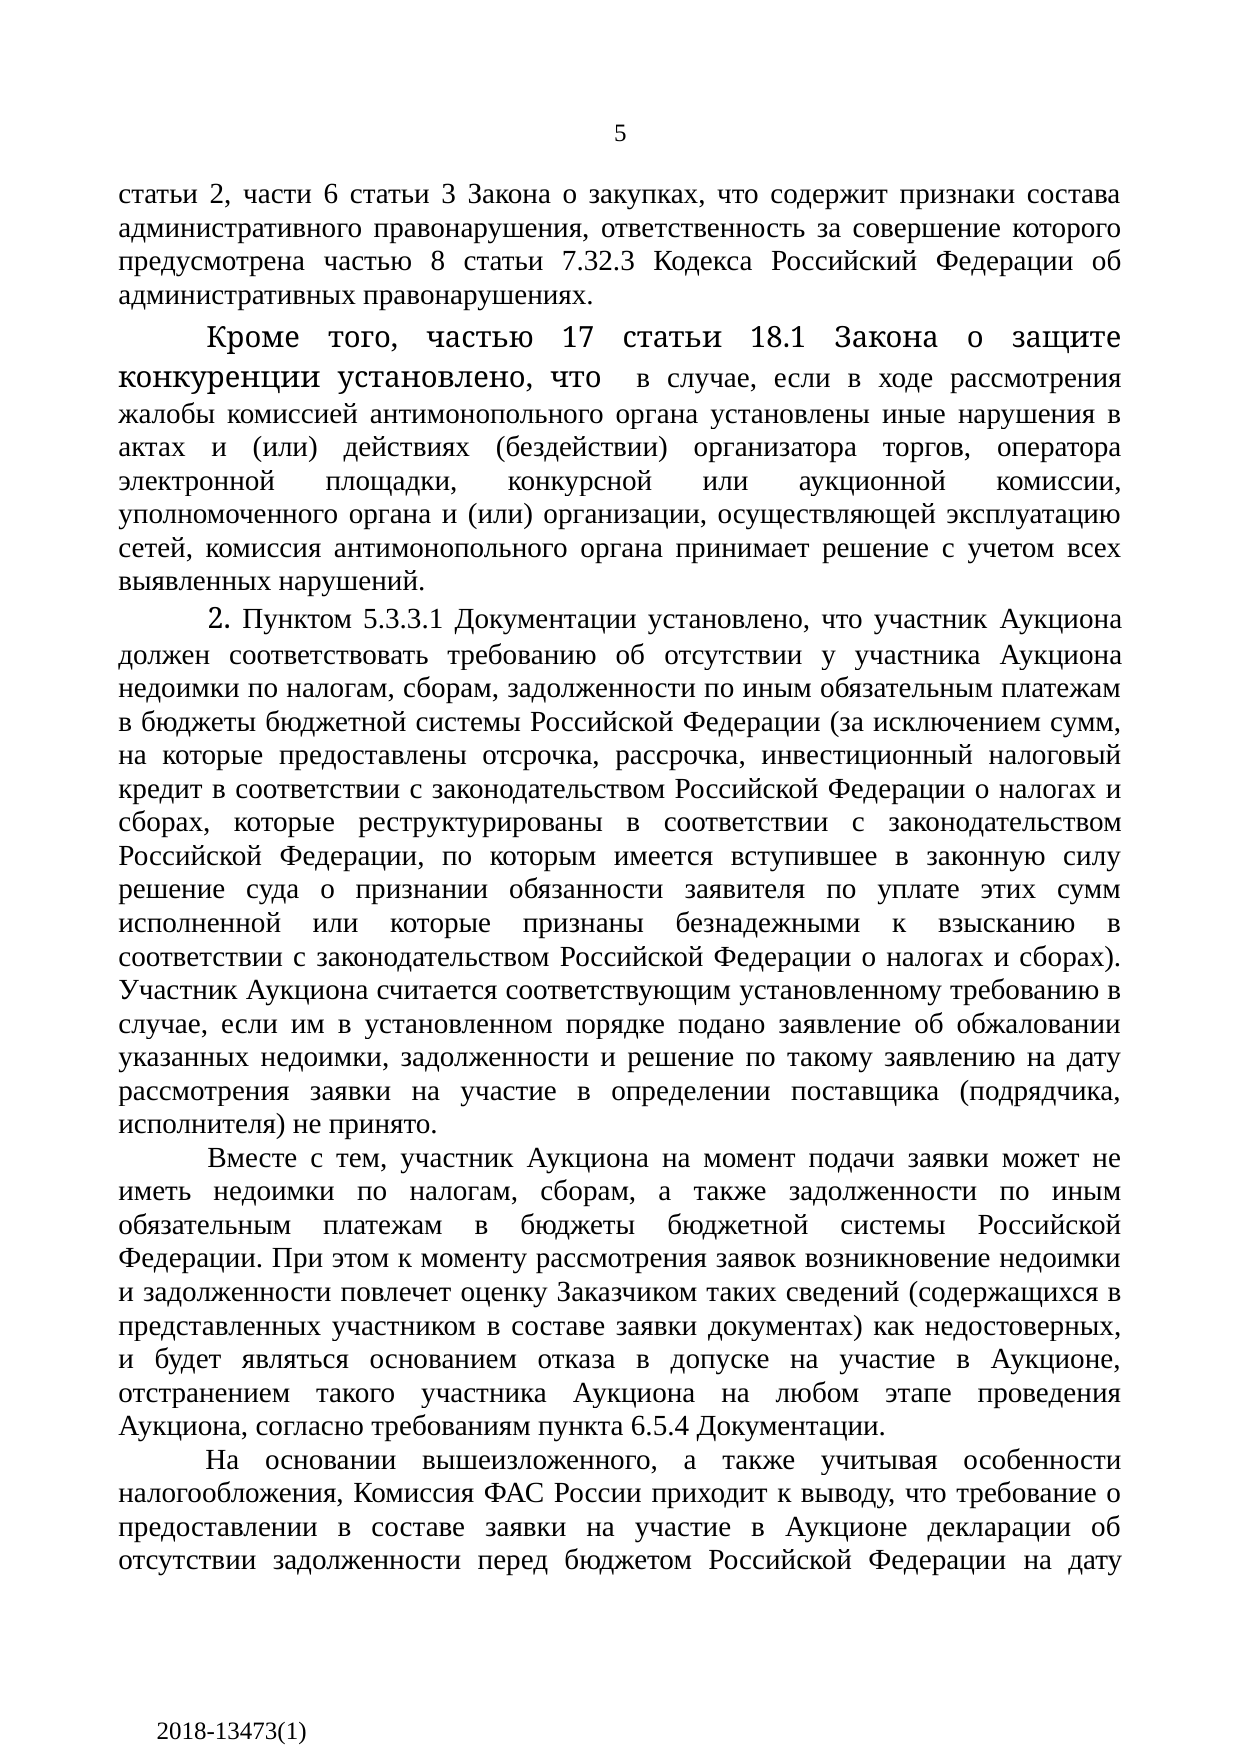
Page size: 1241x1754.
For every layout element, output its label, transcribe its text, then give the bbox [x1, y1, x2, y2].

text 2. Пунктом 5.3.3.1 Документации установлено, что участник Аукциона должен соответствовать требованию об отсутствии у участника Аукциона недоимки по налогам, сборам, задолженности по иным обязательным платежам в бюджеты бюджетной системы Российской Федерации (за исключением сумм, на которые предоставлены отсрочка, рассрочка, инвестиционный налоговый кредит в соответствии с законодательством Российской Федерации о налогах и сборах, которые реструктурированы в соответствии с законодательством Российской Федерации, по которым имеется вступившее в законную силу решение суда о признании обязанности заявителя по уплате этих сумм исполненной или которые признаны безнадежными к взысканию в соответствии с законодательством Российской Федерации о налогах и сборах). Участник Аукциона считается соответствующим установленному требованию в случае, если им в установленном порядке подано заявление об обжаловании указанных недоимки, задолженности и решение по такому заявлению на дату рассмотрения заявки на участие в определении поставщика (подрядчика, исполнителя) не принято. [118, 597, 1122, 1140]
text статьи 2, части 6 статьи 3 Закона о закупках, что содержит признаки состава административного правонарушения, ответственность за совершение которого предусмотрена частью 8 статьи 7.32.3 Кодекса Российский Федерации об административных правонарушениях. [118, 176, 1122, 311]
text Вместе с тем, участник Аукциона на момент подачи заявки может не иметь недоимки по налогам, сборам, а также задолженности по иным обязательным платежам в бюджеты бюджетной системы Российской Федерации. При этом к моменту рассмотрения заявок возникновение недоимки и задолженности повлечет оценку Заказчиком таких сведений (содержащихся в представленных участником в составе заявки документах) как недостоверных, и будет являться основанием отказа в допуске на участие в Аукционе, отстранением такого участника Аукциона на любом этапе проведения Аукциона, согласно требованиям пункта 6.5.4 Документации. [118, 1140, 1122, 1442]
text Кроме того, частью 17 статьи 18.1 Закона о защите конкуренции установлено, что в случае, если в ходе рассмотрения жалобы комиссией антимонопольного органа установлены иные нарушения в актах и (или) действиях (бездействии) организатора торгов, оператора электронной площадки, конкурсной или аукционной комиссии, уполномоченного органа и (или) организации, осуществляющей эксплуатацию сетей, комиссия антимонопольного органа принимает решение с учетом всех выявленных нарушений. [118, 316, 1122, 597]
text На основании вышеизложенного, а также учитывая особенности налогообложения, Комиссия ФАС России приходит к выводу, что требование о предоставлении в составе заявки на участие в Аукционе декларации об отсутствии задолженности перед бюджетом Российской Федерации на дату [118, 1442, 1122, 1576]
